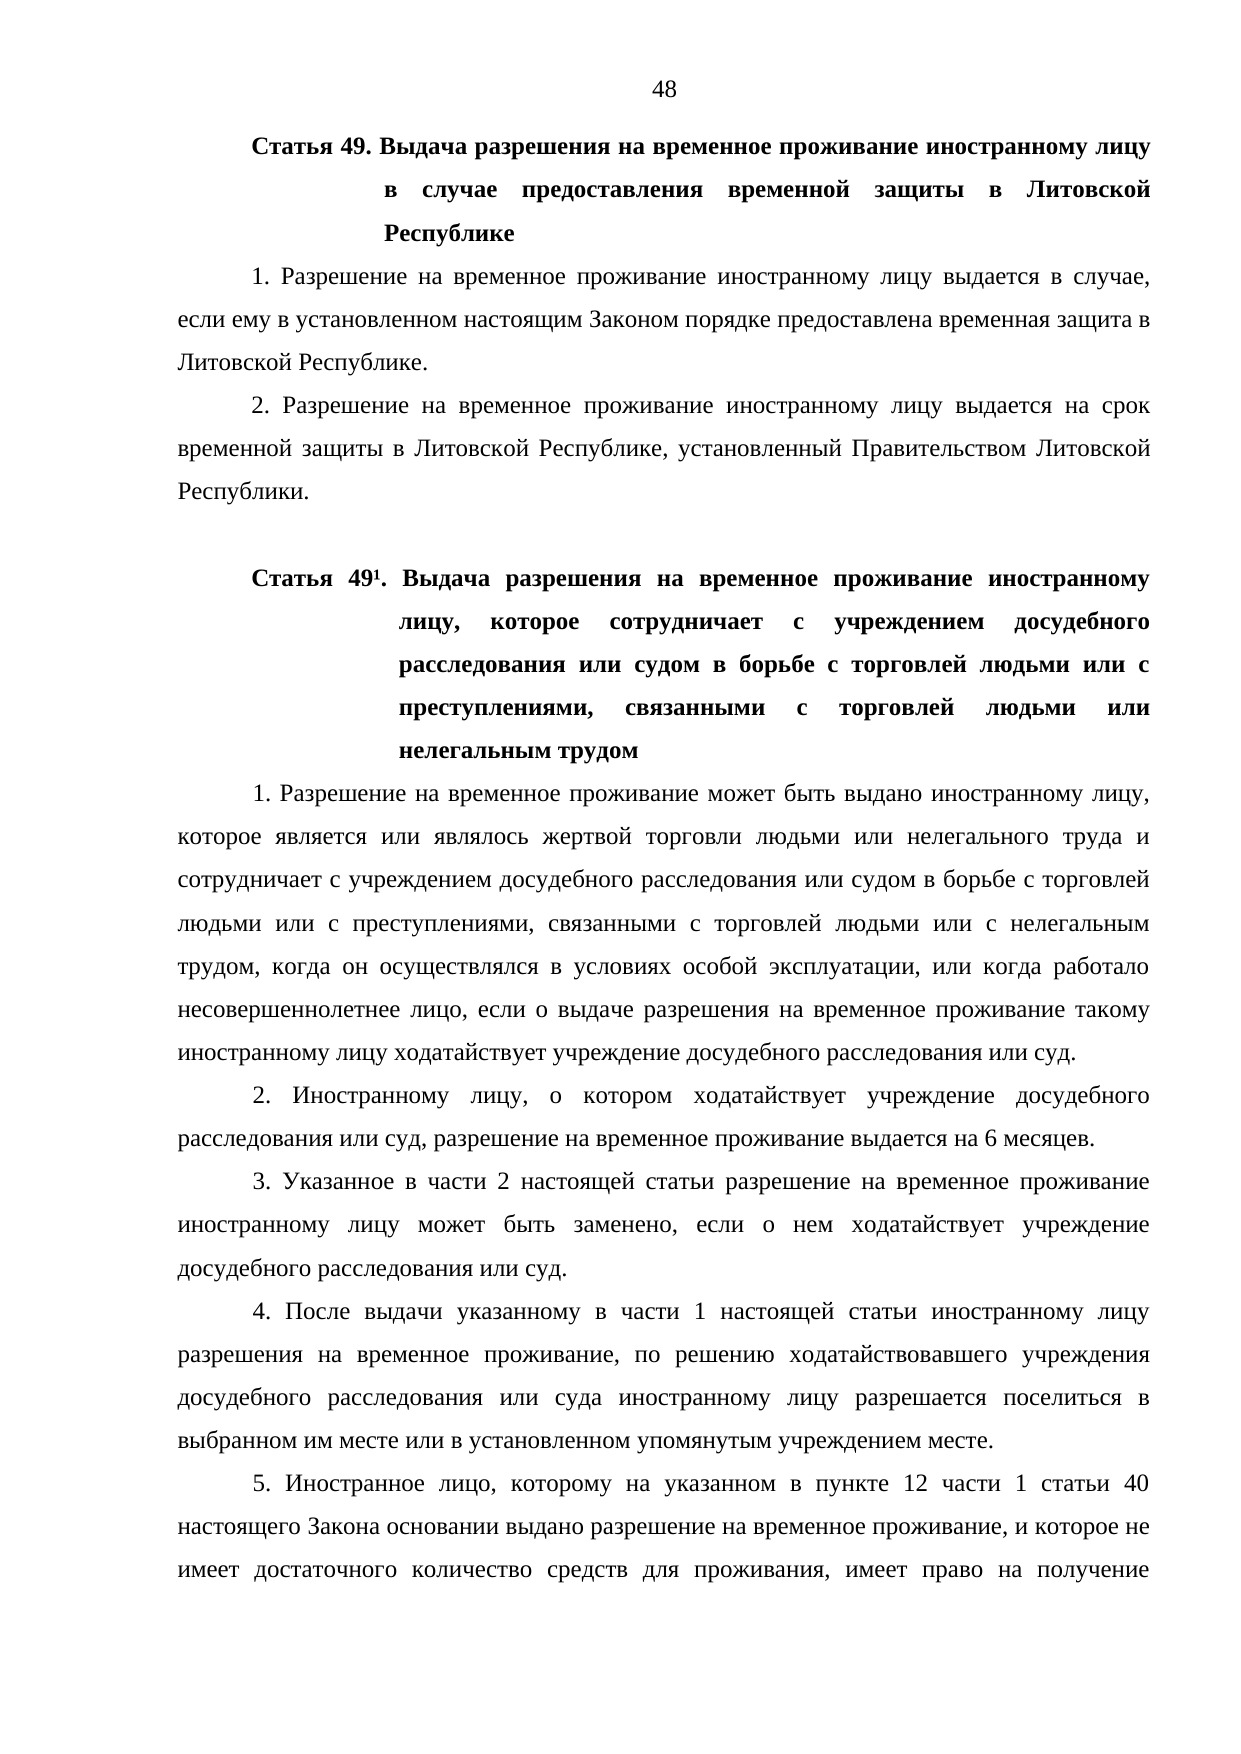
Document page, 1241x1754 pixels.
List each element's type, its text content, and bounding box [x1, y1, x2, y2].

text 1. Разрешение на временное проживание иностранному лицу выдается в случае, если ему в установленном настоящим Законом порядке предоставлена временная защита в Литовской Республике. [177, 261, 1152, 376]
text Статья 49¹. Выдача разрешения на временное проживание иностранному лицу, которое сотрудничает с учреждением досудебного расследования или судом в борьбе с торговлей людьми или с преступлениями, связанными с торговлей людьми или нелегальным трудом [251, 563, 1151, 764]
text 5. Иностранное лицо, которому на указанном в пункте 12 части 1 статьи 40 настоящего Закона основании выдано разрешение на временное проживание, и которое не имеет достаточного количество средств для проживания, имеет право на получение [177, 1468, 1151, 1583]
text 2. Иностранному лицу, о котором ходатайствует учреждение досудебного расследования или суд, разрешение на временное проживание выдается на 6 месяцев. [177, 1080, 1151, 1152]
text 4. После выдачи указанному в части 1 настоящей статьи иностранному лицу разрешения на временное проживание, по решению ходатайствовавшего учреждения досудебного расследования или суда иностранному лицу разрешается поселиться в выбранном им месте или в установленном упомянутым учреждением месте. [177, 1296, 1151, 1454]
text 2. Разрешение на временное проживание иностранному лицу выдается на срок временной защиты в Литовской Республике, установленный Правительством Литовской Республики. [177, 390, 1152, 505]
text Статья 49. Выдача разрешения на временное проживание иностранному лицу в случае предоставления временной защиты в Литовской Республике [251, 131, 1152, 246]
text 3. Указанное в части 2 настоящей статьи разрешение на временное проживание иностранному лицу может быть заменено, если о нем ходатайствует учреждение досудебного расследования или суд. [177, 1166, 1151, 1281]
text 1. Разрешение на временное проживание может быть выдано иностранному лицу, которое является или являлось жертвой торговли людьми или нелегального труда и сотрудничает с учреждением досудебного расследования или судом в борьбе с торговлей людьми или с преступлениями, связанными с торговлей людьми или с нелегальным трудом, когда он осуществлялся в условиях особой эксплуатации, или когда работало несовершеннолетнее лицо, если о выдаче разрешения на временное проживание такому иностранному лицу ходатайствует учреждение досудебного расследования или суд. [177, 778, 1151, 1066]
